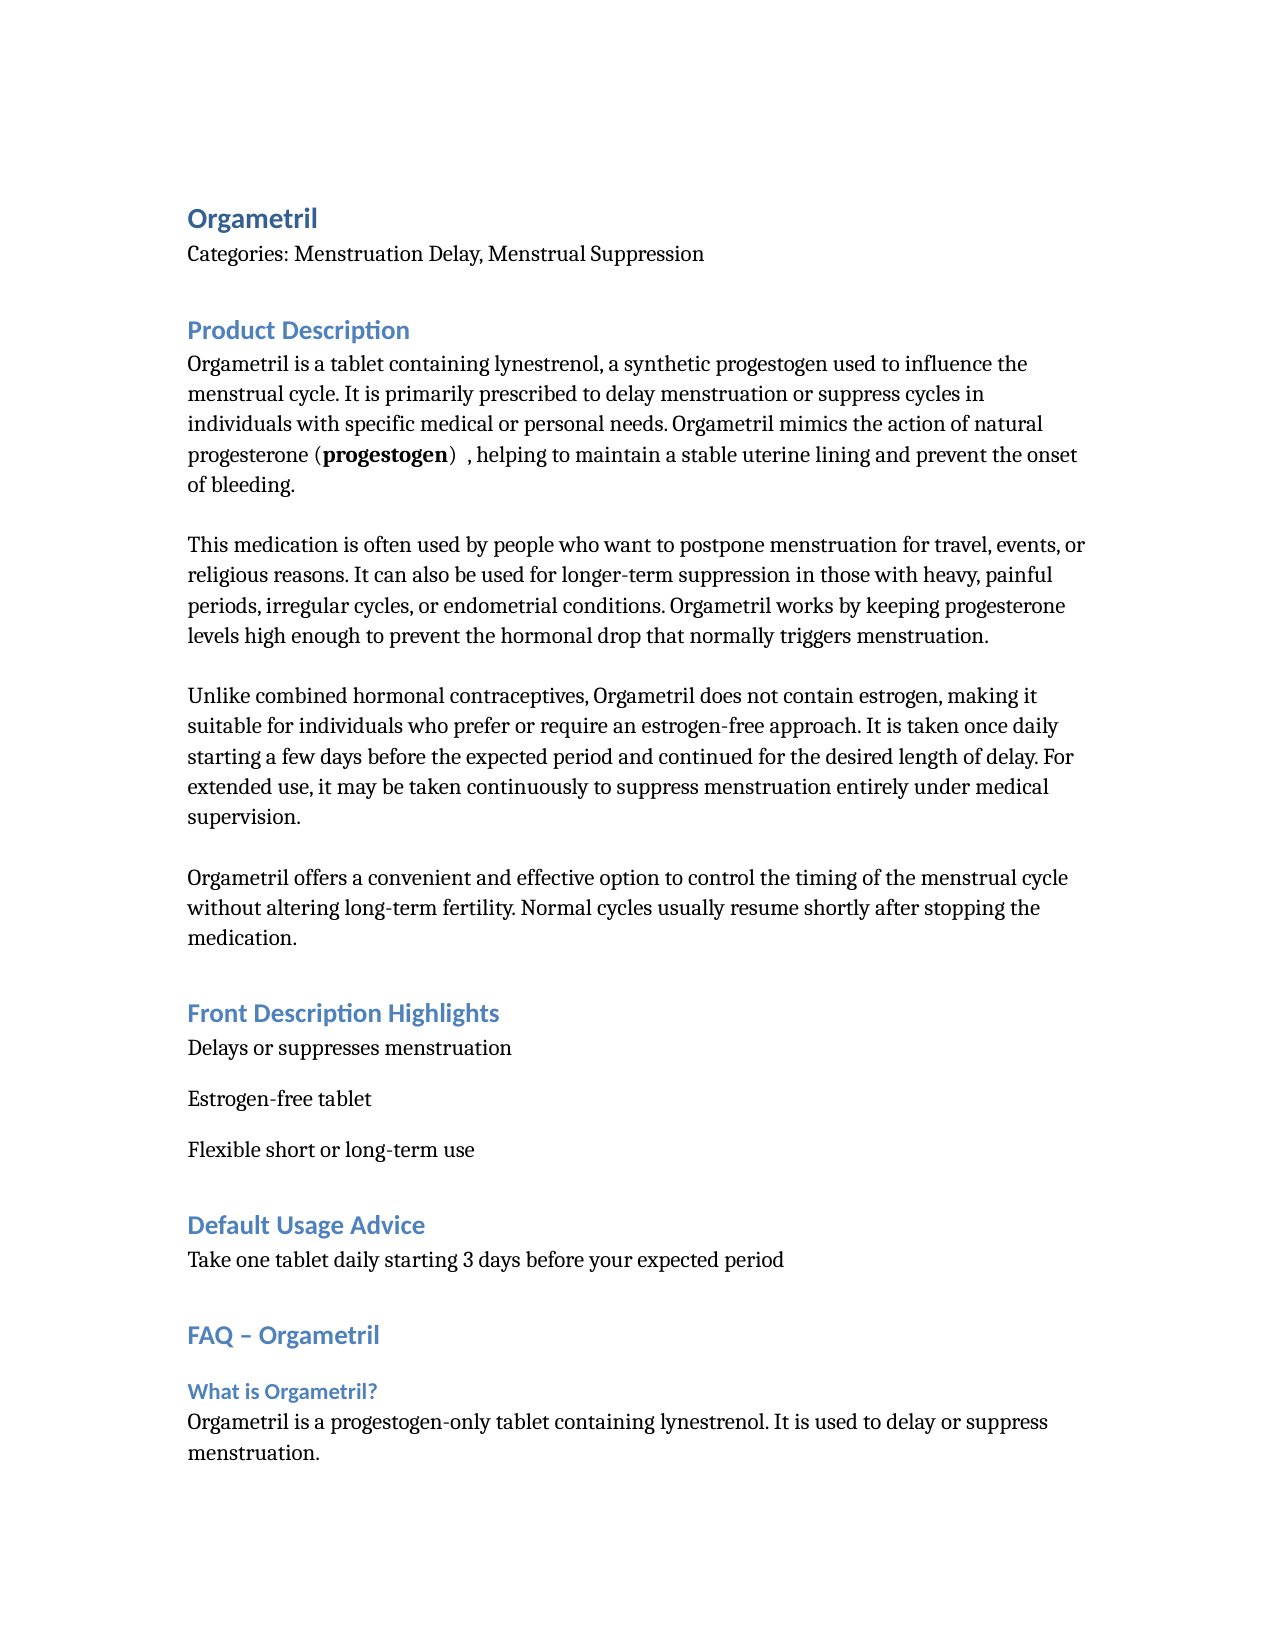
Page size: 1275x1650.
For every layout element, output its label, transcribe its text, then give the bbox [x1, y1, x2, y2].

text Orgametril is a progestogen-only tablet containing lynestrenol. It is used to delay or suppress menstruation. [187, 1409, 1087, 1466]
subtitle FAQ – Orgametril [187, 1318, 1087, 1351]
text Take one tablet daily starting 3 days before your expected period [187, 1246, 1087, 1273]
subtitle Product Description [187, 313, 1087, 346]
subtitle Default Usage Advice [187, 1208, 1087, 1241]
text Orgametril is a tablet containing lynestrenol, a synthetic progestogen used to influence the menstrual cycle. It is primarily prescribed to delay menstruation or suppress cycles in individuals with specific medical or personal needs. Orgametril mimics the action of natural progesterone (progestogen) , helping to maintain a stable uterine lining and prevent the onset of bleeding. This medication is often used by people who want to postpone menstruation for travel, events, or religious reasons. It can also be used for longer-term suppression in those with heavy, painful periods, irregular cycles, or endometrial conditions. Orgametril works by keeping progesterone levels high enough to prevent the hormonal drop that normally triggers menstruation. Unlike combined hormonal contraceptives, Orgametril does not contain estrogen, making it suitable for individuals who prefer or require an estrogen-free approach. It is taken once daily starting a few days before the expected period and continued for the desired length of delay. For extended use, it may be taken continuously to suppress menstruation entirely under medical supervision. Orgametril offers a convenient and effective option to control the timing of the menstrual cycle without altering long-term fertility. Normal cycles usually resume shortly after stopping the medication. [187, 351, 1087, 951]
text Estrogen-free tablet [187, 1086, 1087, 1112]
subtitle What is Orgametril? [187, 1377, 1087, 1405]
text Categories: Menstruation Delay, Menstrual Suppression [187, 241, 1087, 267]
subtitle Front Description Highlights [187, 997, 1087, 1029]
text Delays or suppresses menstruation [187, 1034, 1087, 1061]
subtitle Orgametril [187, 200, 1087, 236]
text Flexible short or long-term use [187, 1137, 1087, 1163]
